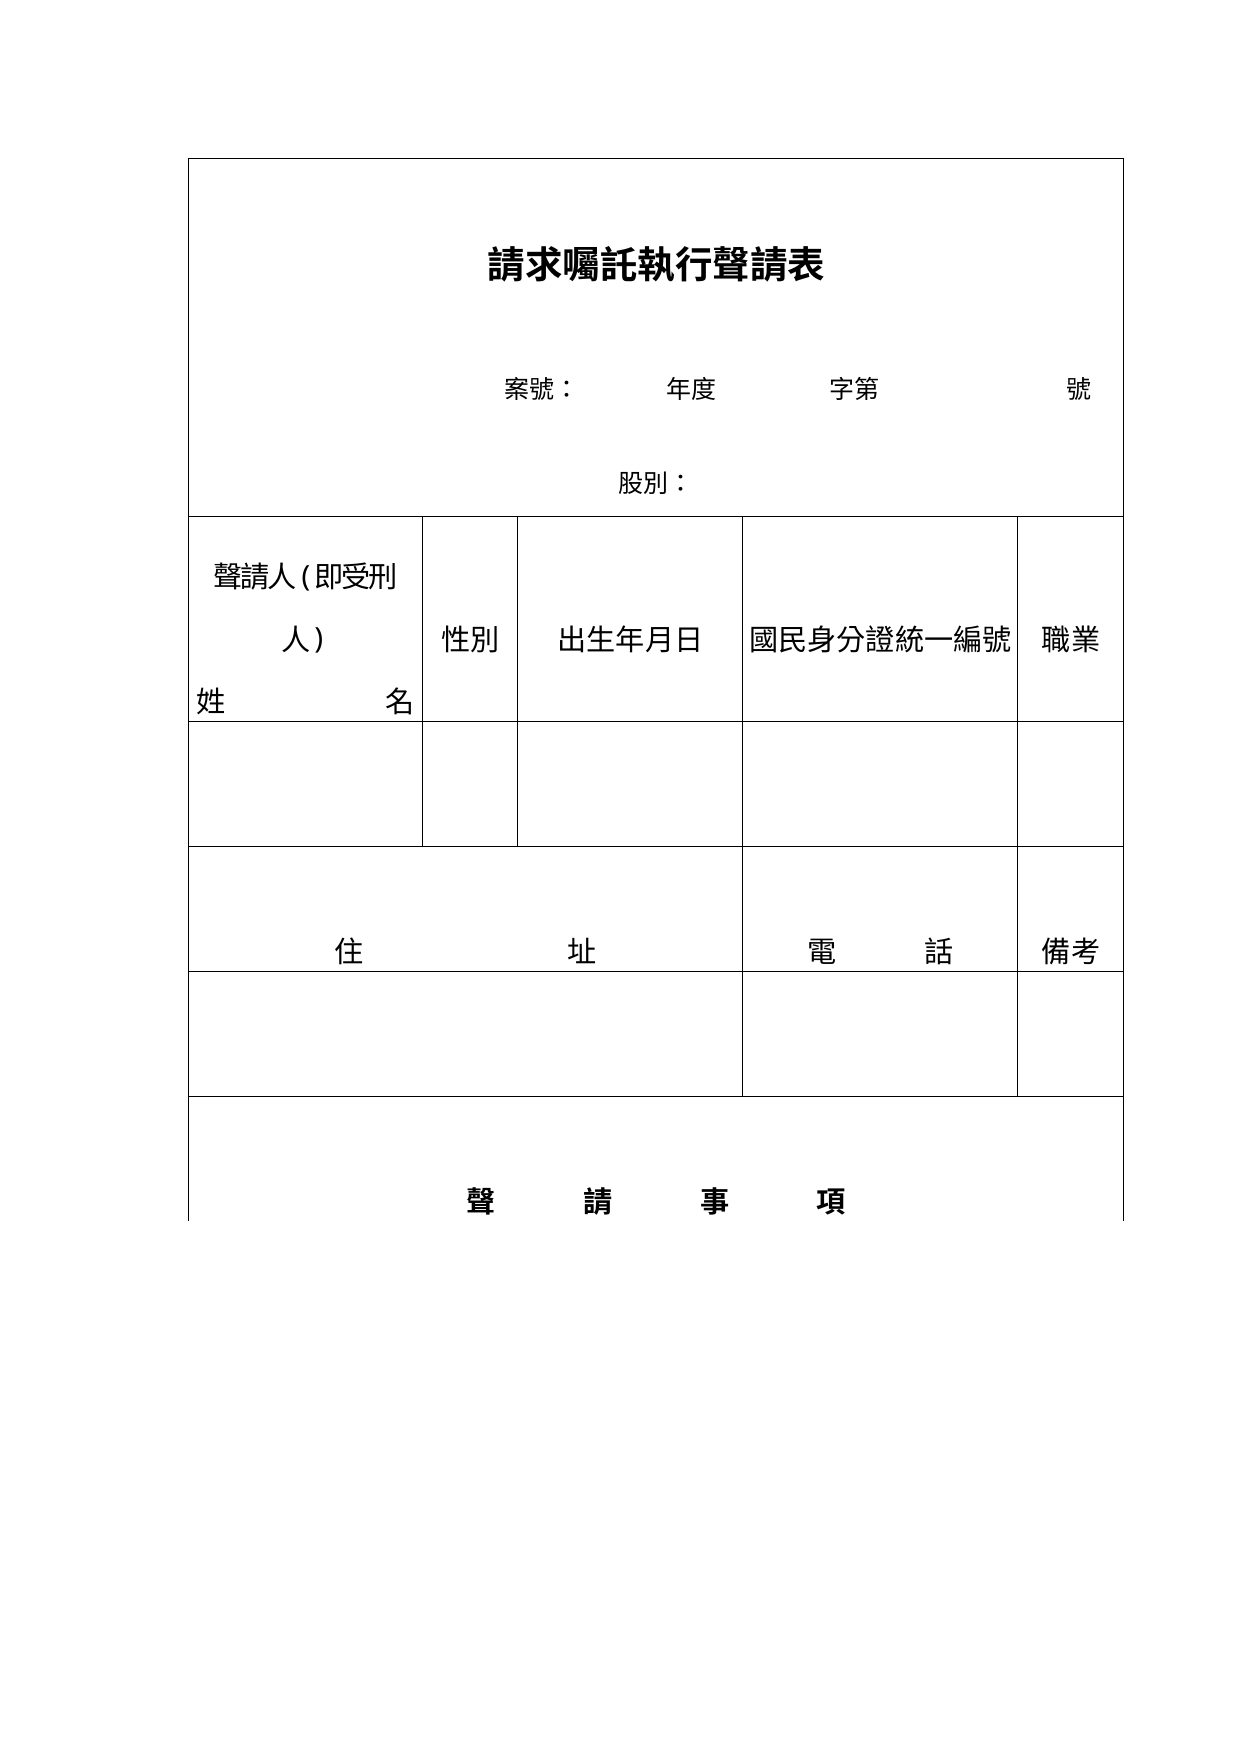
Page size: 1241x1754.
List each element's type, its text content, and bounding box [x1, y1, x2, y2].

table_cell [1018, 722, 1123, 846]
table_cell [1018, 972, 1123, 1096]
table_header 請求囑託執行聲請表 案號： 年度 字第 號 股別： [189, 159, 1123, 516]
table_cell 聲請人(即受刑人) 姓 名 [189, 517, 422, 721]
table_cell [189, 972, 742, 1096]
table_cell 出生年月日 [518, 517, 742, 721]
table_cell [743, 972, 1017, 1096]
table_cell 職業 [1018, 517, 1123, 721]
table_cell [423, 722, 517, 846]
table_cell 住 址 [189, 847, 742, 971]
table_cell 國民身分證統一編號 [743, 517, 1017, 721]
table_cell 備考 [1018, 847, 1123, 971]
table_cell 聲 請 事 項 [189, 1097, 1123, 1221]
table_cell 電 話 [743, 847, 1017, 971]
table_cell [518, 722, 742, 846]
table_cell [743, 722, 1017, 846]
table_cell 性別 [423, 517, 517, 721]
table_cell [189, 722, 422, 846]
